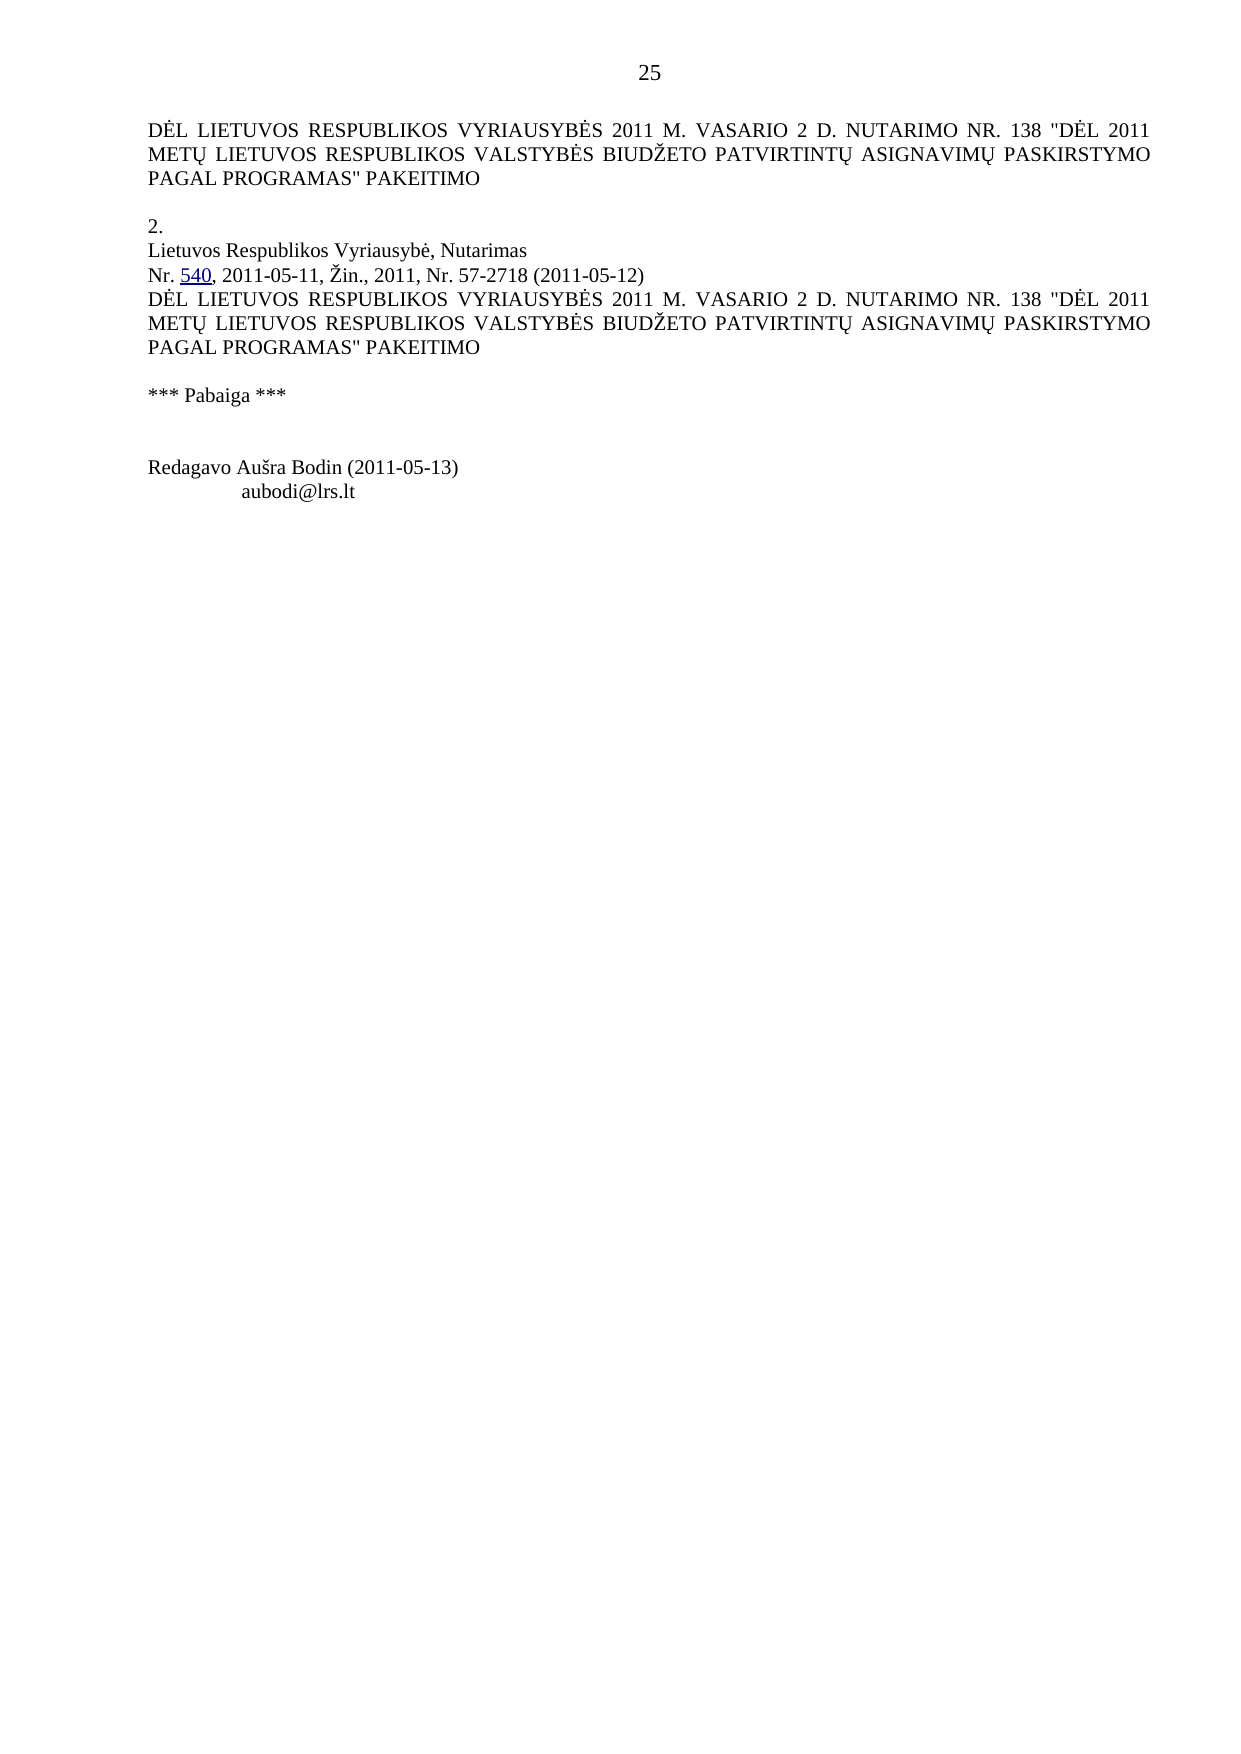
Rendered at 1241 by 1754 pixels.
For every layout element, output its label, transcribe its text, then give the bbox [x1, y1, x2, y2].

text Redagavo Aušra Bodin (2011-05-13) [148, 455, 1152, 479]
text aubodi@lrs.lt [148, 479, 1152, 503]
text 2. [148, 214, 1152, 238]
text DĖL LIETUVOS RESPUBLIKOS VYRIAUSYBĖS 2011 M. VASARIO 2 D. NUTARIMO NR. 138 "DĖL 2011 METŲ LIETUVOS RESPUBLIKOS VALSTYBĖS BIUDŽETO PATVIRTINTŲ ASIGNAVIMŲ PASKIRSTYMO PAGAL PROGRAMAS" PAKEITIMO [148, 118, 1152, 190]
text Lietuvos Respublikos Vyriausybė, Nutarimas [148, 238, 1152, 262]
text DĖL LIETUVOS RESPUBLIKOS VYRIAUSYBĖS 2011 M. VASARIO 2 D. NUTARIMO NR. 138 "DĖL 2011 METŲ LIETUVOS RESPUBLIKOS VALSTYBĖS BIUDŽETO PATVIRTINTŲ ASIGNAVIMŲ PASKIRSTYMO PAGAL PROGRAMAS" PAKEITIMO [148, 287, 1152, 359]
text Nr. 540, 2011-05-11, Žin., 2011, Nr. 57-2718 (2011-05-12) [148, 262, 1152, 287]
text *** Pabaiga *** [148, 383, 1152, 407]
